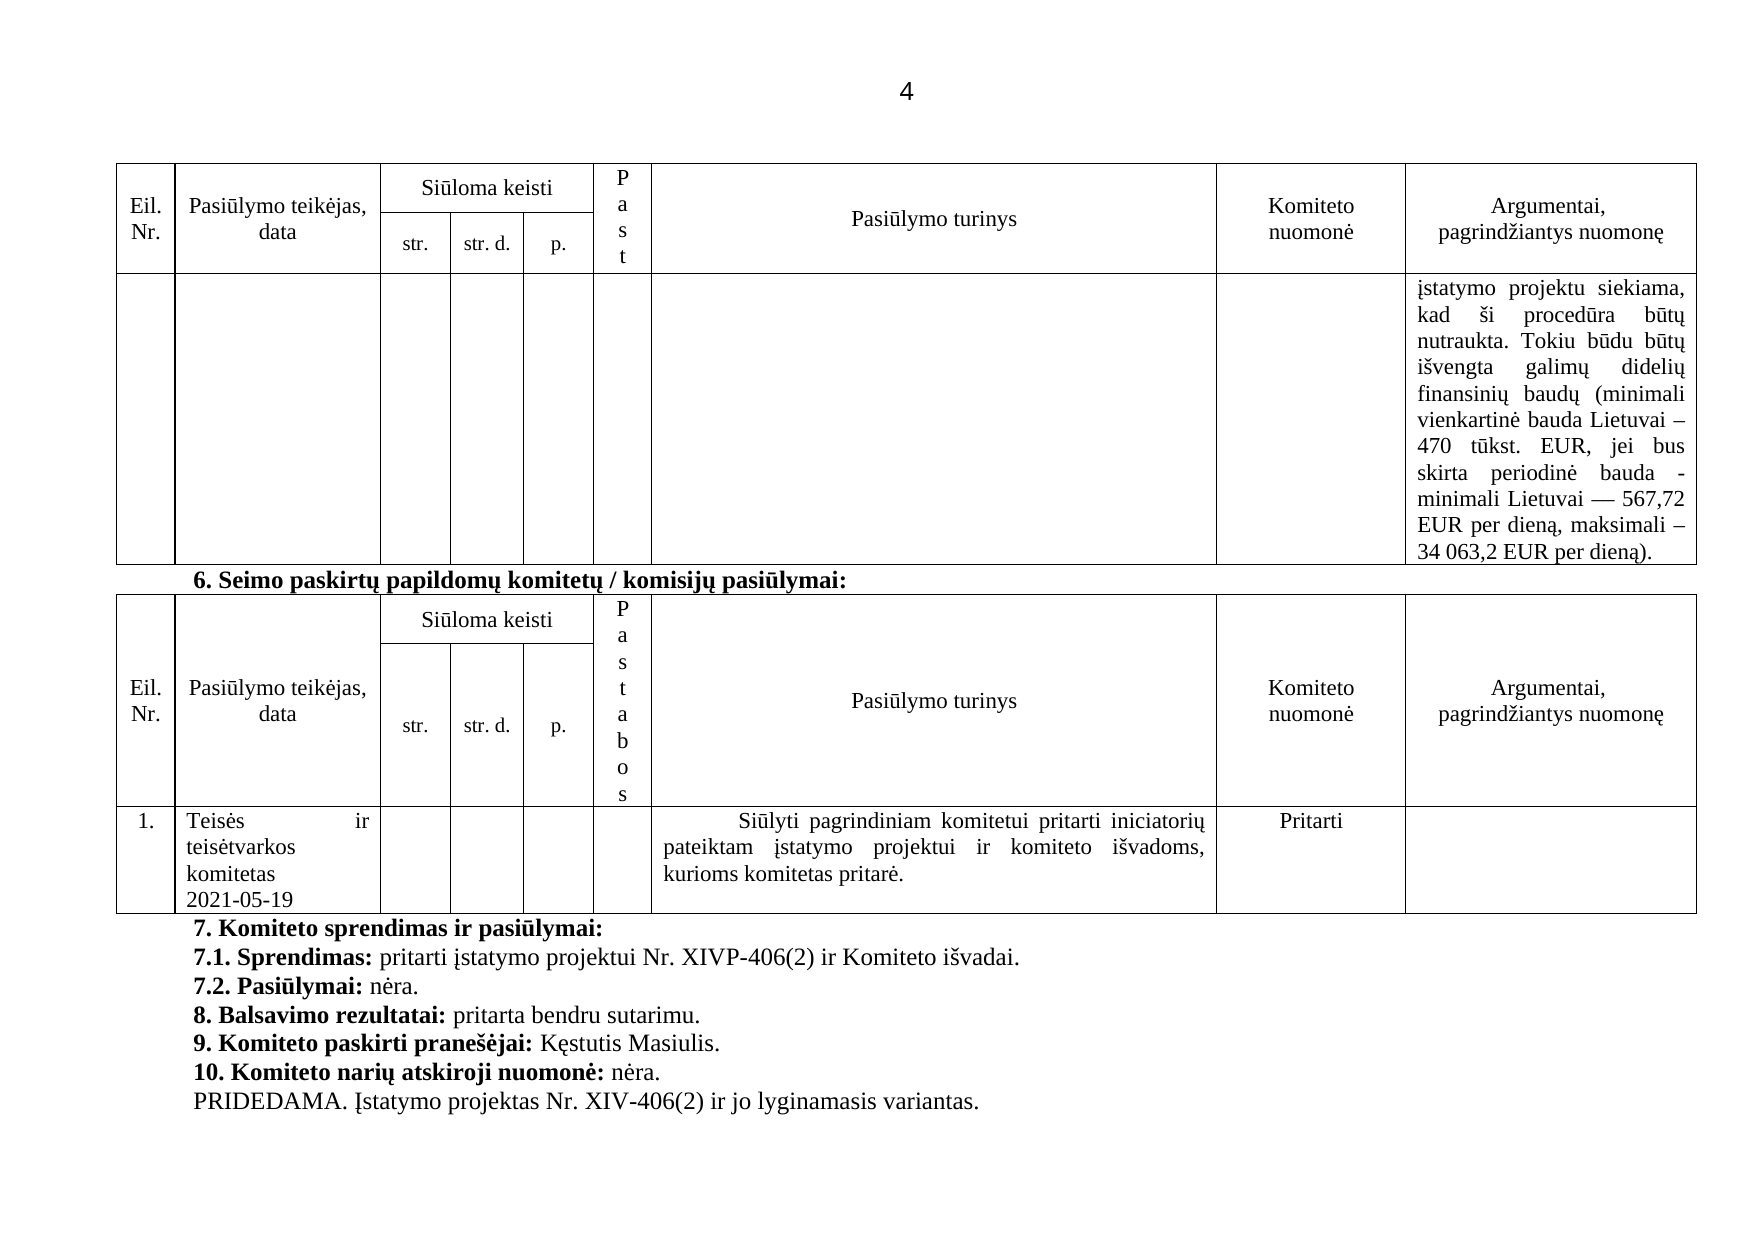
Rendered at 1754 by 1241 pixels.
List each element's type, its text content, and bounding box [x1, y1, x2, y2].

text 6. Seimo paskirtų papildomų komitetų / komisijų pasiūlymai: [118, 565, 1695, 594]
table_cell įstatymo projektu siekiama, kad ši procedūra būtų nutraukta. Tokiu būdu būtų išvengta galimų didelių finansinių baudų (minimali vienkartinė bauda Lietuvai – 470 tūkst. EUR, jei bus skirta periodinė bauda - minimali Lietuvai –– 567,72 EUR per dieną, maksimali –34 063,2 EUR per dieną). [1406, 274, 1696, 564]
table_cell str. d. [451, 644, 523, 806]
text 8. Balsavimo rezultatai: pritarta bendru sutarimu. [118, 1000, 1695, 1028]
table_cell [381, 274, 450, 564]
table_cell str. [381, 644, 450, 806]
table_header Pasiūlymo teikėjas, data [176, 164, 380, 273]
text PRIDEDAMA. Įstatymo projektas Nr. XIV-406(2) ir jo lyginamasis variantas. [118, 1086, 1695, 1115]
text 7.1. Sprendimas: pritarti įstatymo projektui Nr. XIVP-406(2) ir Komiteto išvadai. [118, 942, 1695, 971]
text 9. Komiteto paskirti pranešėjai: Kęstutis Masiulis. [118, 1028, 1695, 1057]
table_header Eil. Nr. [117, 164, 174, 273]
table_cell [594, 807, 651, 912]
table_cell [117, 274, 174, 564]
text 7. Komiteto sprendimas ir pasiūlymai: [118, 914, 1695, 942]
table_header Eil. Nr. [117, 595, 174, 806]
table_header Pastabos [594, 595, 651, 806]
table_header Komiteto nuomonė [1217, 164, 1405, 273]
table_cell p. [524, 644, 593, 806]
table_header Pastabos [594, 164, 651, 273]
table_cell [176, 274, 380, 564]
table_header Pasiūlymo teikėjas, data [176, 595, 380, 806]
table_cell [652, 274, 1216, 564]
table_cell Pritarti [1217, 807, 1405, 912]
table_cell [594, 274, 651, 564]
text 10. Komiteto narių atskiroji nuomonė: nėra. [118, 1057, 1695, 1086]
table_cell str. d. [451, 213, 523, 273]
table_cell p. [524, 213, 593, 273]
table_header Komiteto nuomonė [1217, 595, 1405, 806]
table_cell str. [381, 213, 450, 273]
table_cell [1406, 807, 1696, 912]
table_cell Siūlyti pagrindiniam komitetui pritarti iniciatorių pateiktam įstatymo projektui ir komiteto išvadoms, kurioms komitetas pritarė. [652, 807, 1216, 912]
text 7.2. Pasiūlymai: nėra. [118, 971, 1695, 1000]
table_cell [524, 807, 593, 912]
table_cell [1217, 274, 1405, 564]
table_cell Teisės ir teisėtvarkos komitetas 2021-05-19 [176, 807, 380, 912]
table_cell [451, 807, 523, 912]
table_header Argumentai, pagrindžiantys nuomonę [1406, 164, 1696, 273]
table_cell [451, 274, 523, 564]
table_header Pasiūlymo turinys [652, 595, 1216, 806]
table_cell [524, 274, 593, 564]
table_header Pasiūlymo turinys [652, 164, 1216, 273]
table_header Argumentai, pagrindžiantys nuomonę [1406, 595, 1696, 806]
table_header Siūloma keisti [381, 595, 593, 643]
table_cell [381, 807, 450, 912]
table_header Siūloma keisti [381, 164, 593, 212]
table_cell 1. [117, 807, 174, 912]
